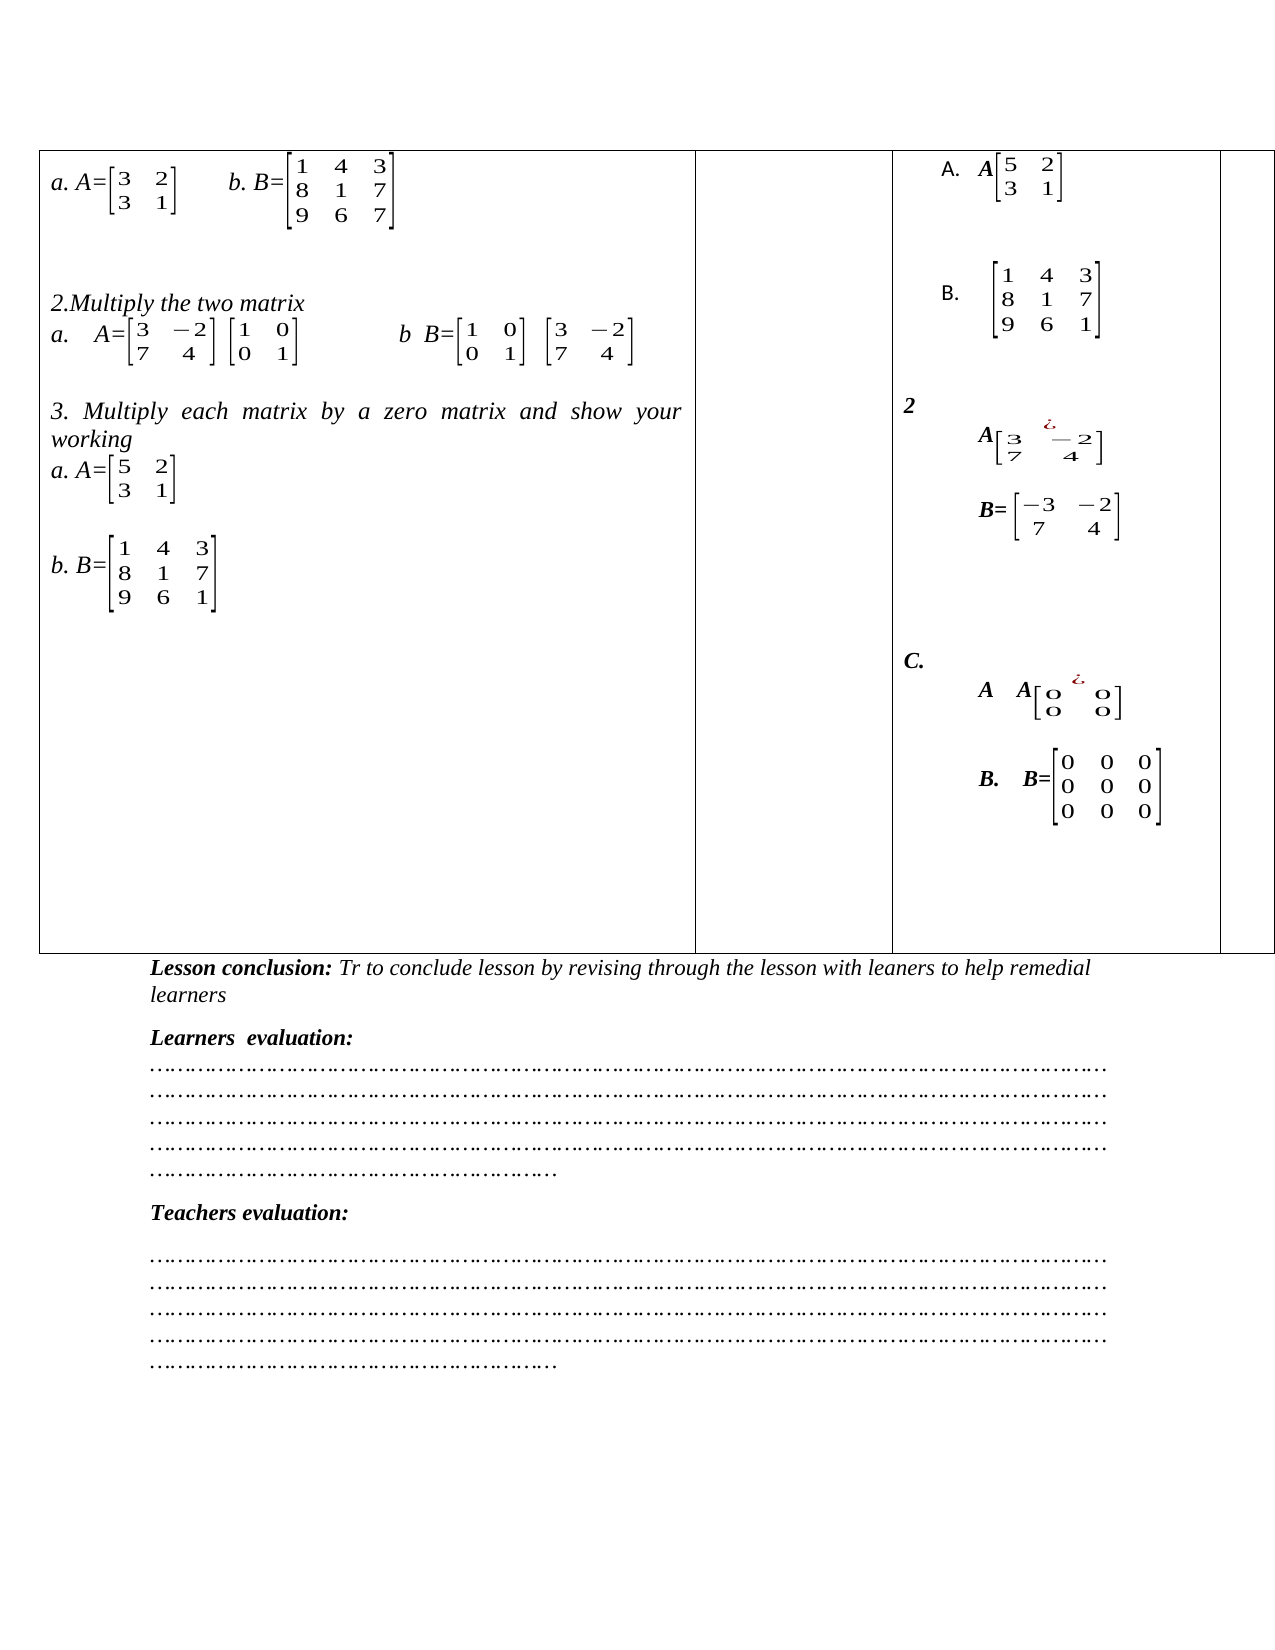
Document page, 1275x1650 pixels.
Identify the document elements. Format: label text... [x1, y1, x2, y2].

text Lesson conclusion: Tr to conclude lesson by revising through the lesson with leaners to help remedial learners [150, 954, 1125, 1007]
text Teachers evaluation: [150, 1198, 1125, 1225]
table_cell THE IDENTICAL MATRICES The identical matrix is also called the unit matrix The element in the leading diagonal in an identity matrix are all 1.all other element are 0 EXAMPLE B. THE ZERO MATRIX All the element in a zero matrix are equal to 0 EXAMPLE and Note When you multiply a matrix by the zero matrix the answer is a zero matrix EXERCISE 1.Multiply each matrix by an identity matrix show all your working a. A= b. B= 2.Multiply the two matrix a. A= b B= 3. Multiply each matrix by a zero matrix and show your working a. A= b. B= [40, 151, 695, 953]
table_cell Learners to listen attentively and ask questions Learners to write the exercise in their exercise books EXPECTED ANSWERS A 2 A B= C. A A B. B= [893, 151, 1220, 953]
table_cell [696, 151, 892, 953]
text Learners evaluation: ………………………………………………………………………………………………………………………………………………………………………………………………………………………………………………………………………………………………………………………………………………………………………………………………………………………………………………………………………………………………………………………………………………………………………… [150, 1024, 1125, 1182]
table_cell [1221, 151, 1274, 953]
text ………………………………………………………………………………………………………………………………………………………………………………………………………………………………………………………………………………………………………………………………………………………………………………………………………………………………………………………………………………………………………………………………………………………………………… [150, 1242, 1125, 1373]
